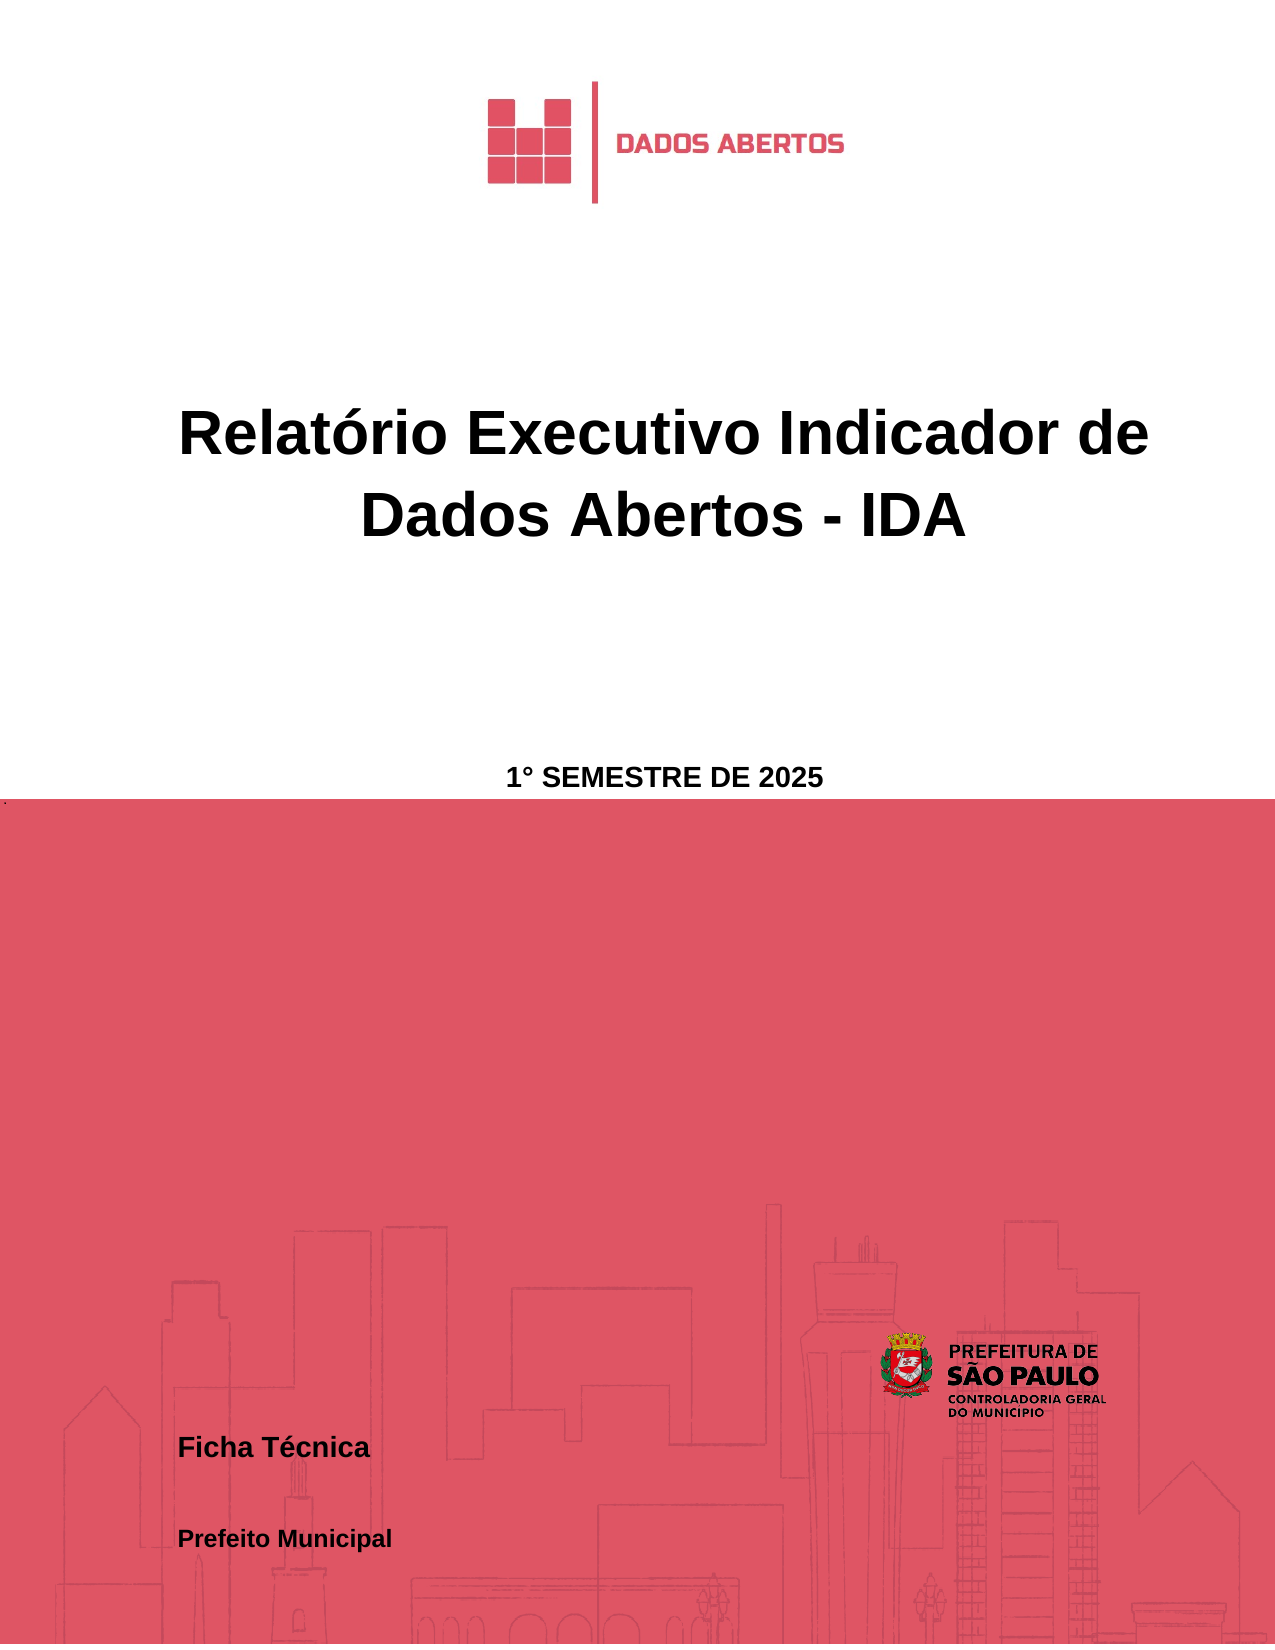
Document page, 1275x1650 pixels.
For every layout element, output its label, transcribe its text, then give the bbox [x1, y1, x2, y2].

text Relatório Executivo Indicador de Dados Abertos - IDA [177, 396, 1152, 550]
text 1° SEMESTRE DE 2025 [177, 760, 1152, 793]
